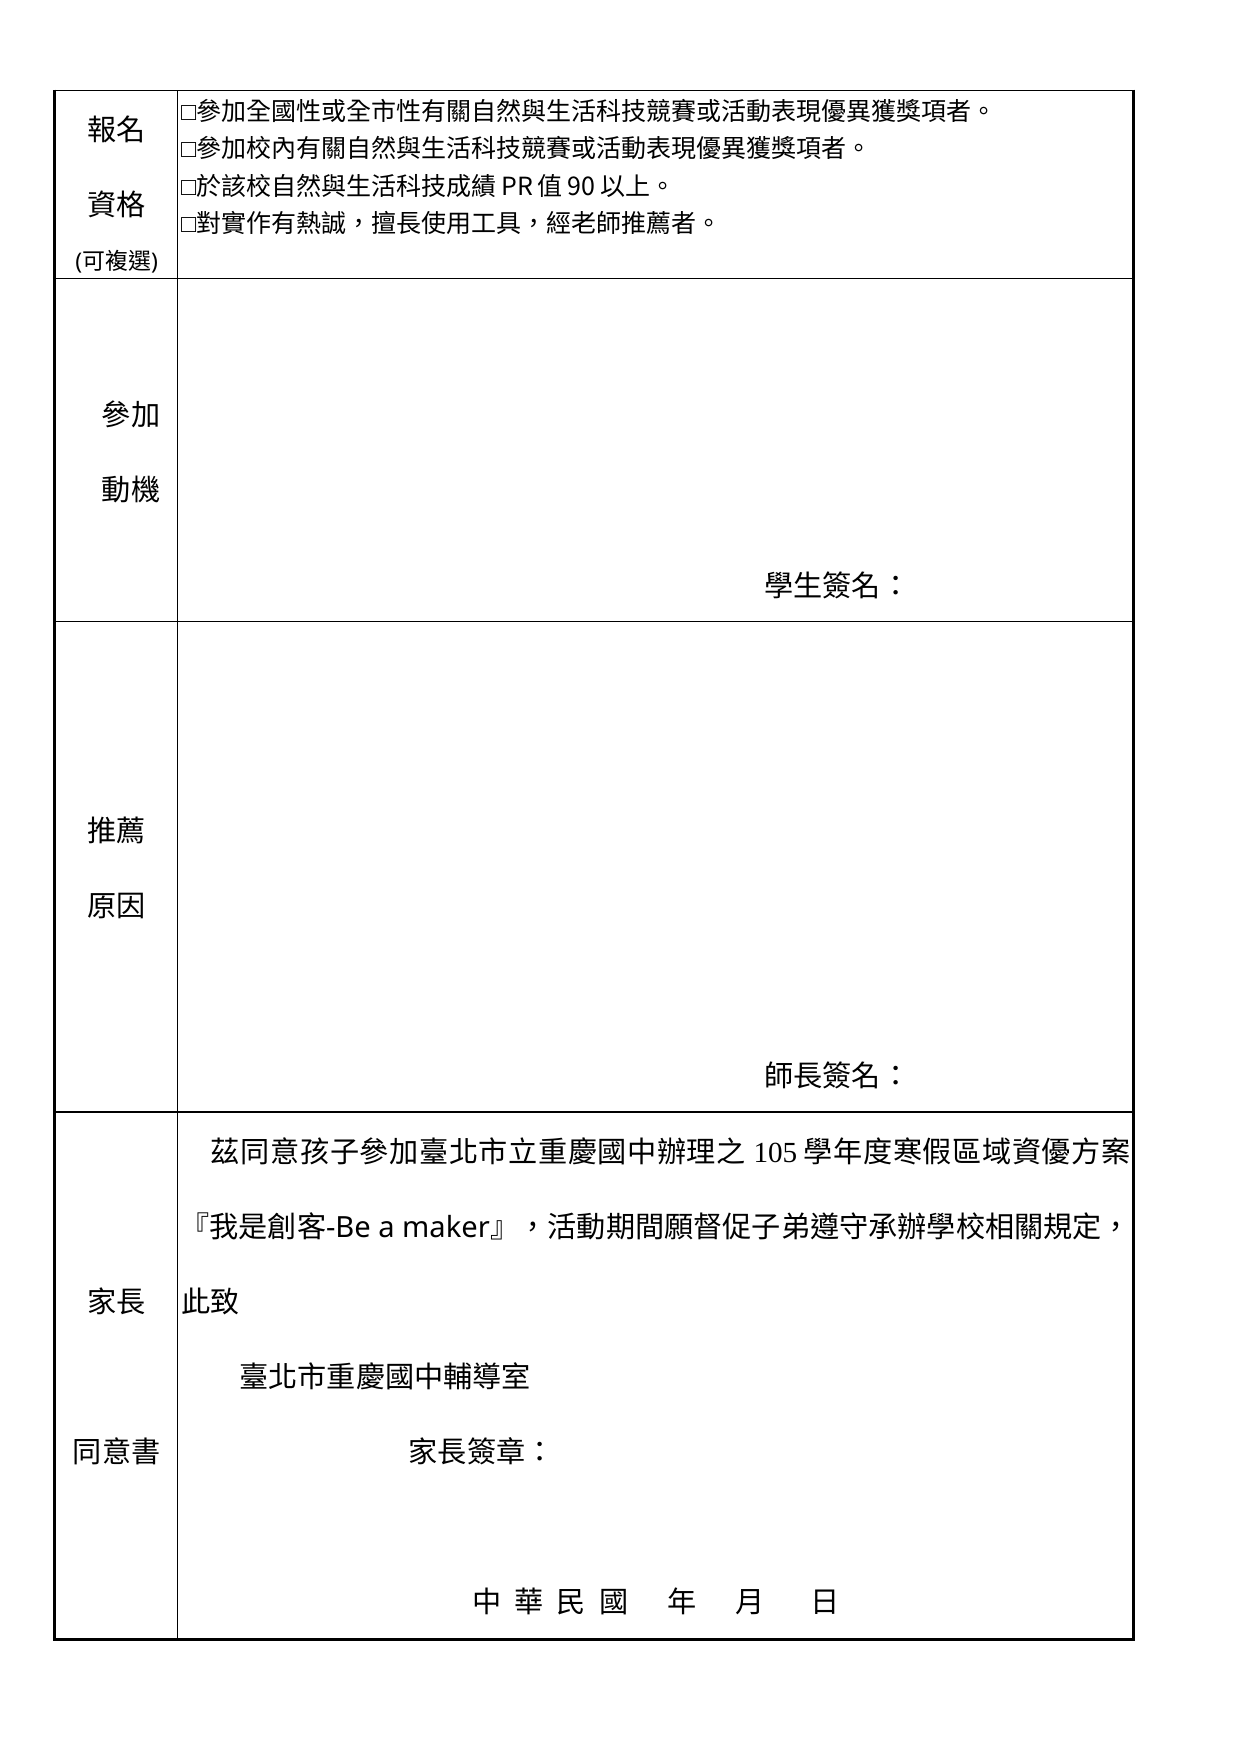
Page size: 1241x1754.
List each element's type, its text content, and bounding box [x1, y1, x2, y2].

table_cell 家長 同意書 [56, 1113, 177, 1637]
table_cell 學生簽名： [178, 279, 1132, 621]
table_cell 師長簽名： [178, 622, 1132, 1111]
table_cell 推薦 原因 [56, 622, 177, 1111]
table_cell 參加 動機 [56, 279, 177, 621]
table_cell □參加全國性或全市性有關自然與生活科技競賽或活動表現優異獲獎項者。 □參加校內有關自然與生活科技競賽或活動表現優異獲獎項者。 □於該校自然與生活科技成績PR值90以上。 □對實作有熱誠，擅長使用工具，經老師推薦者。 [178, 91, 1132, 278]
table_cell 報名 資格 (可複選) [56, 91, 177, 278]
table_cell 茲同意孩子參加臺北市立重慶國中辦理之105學年度寒假區域資優方案『我是創客-Be a maker』，活動期間願督促子弟遵守承辦學校相關規定，此致 臺北市重慶國中輔導室 家長簽章： 中 華 民 國 年 月 日 [178, 1113, 1132, 1637]
